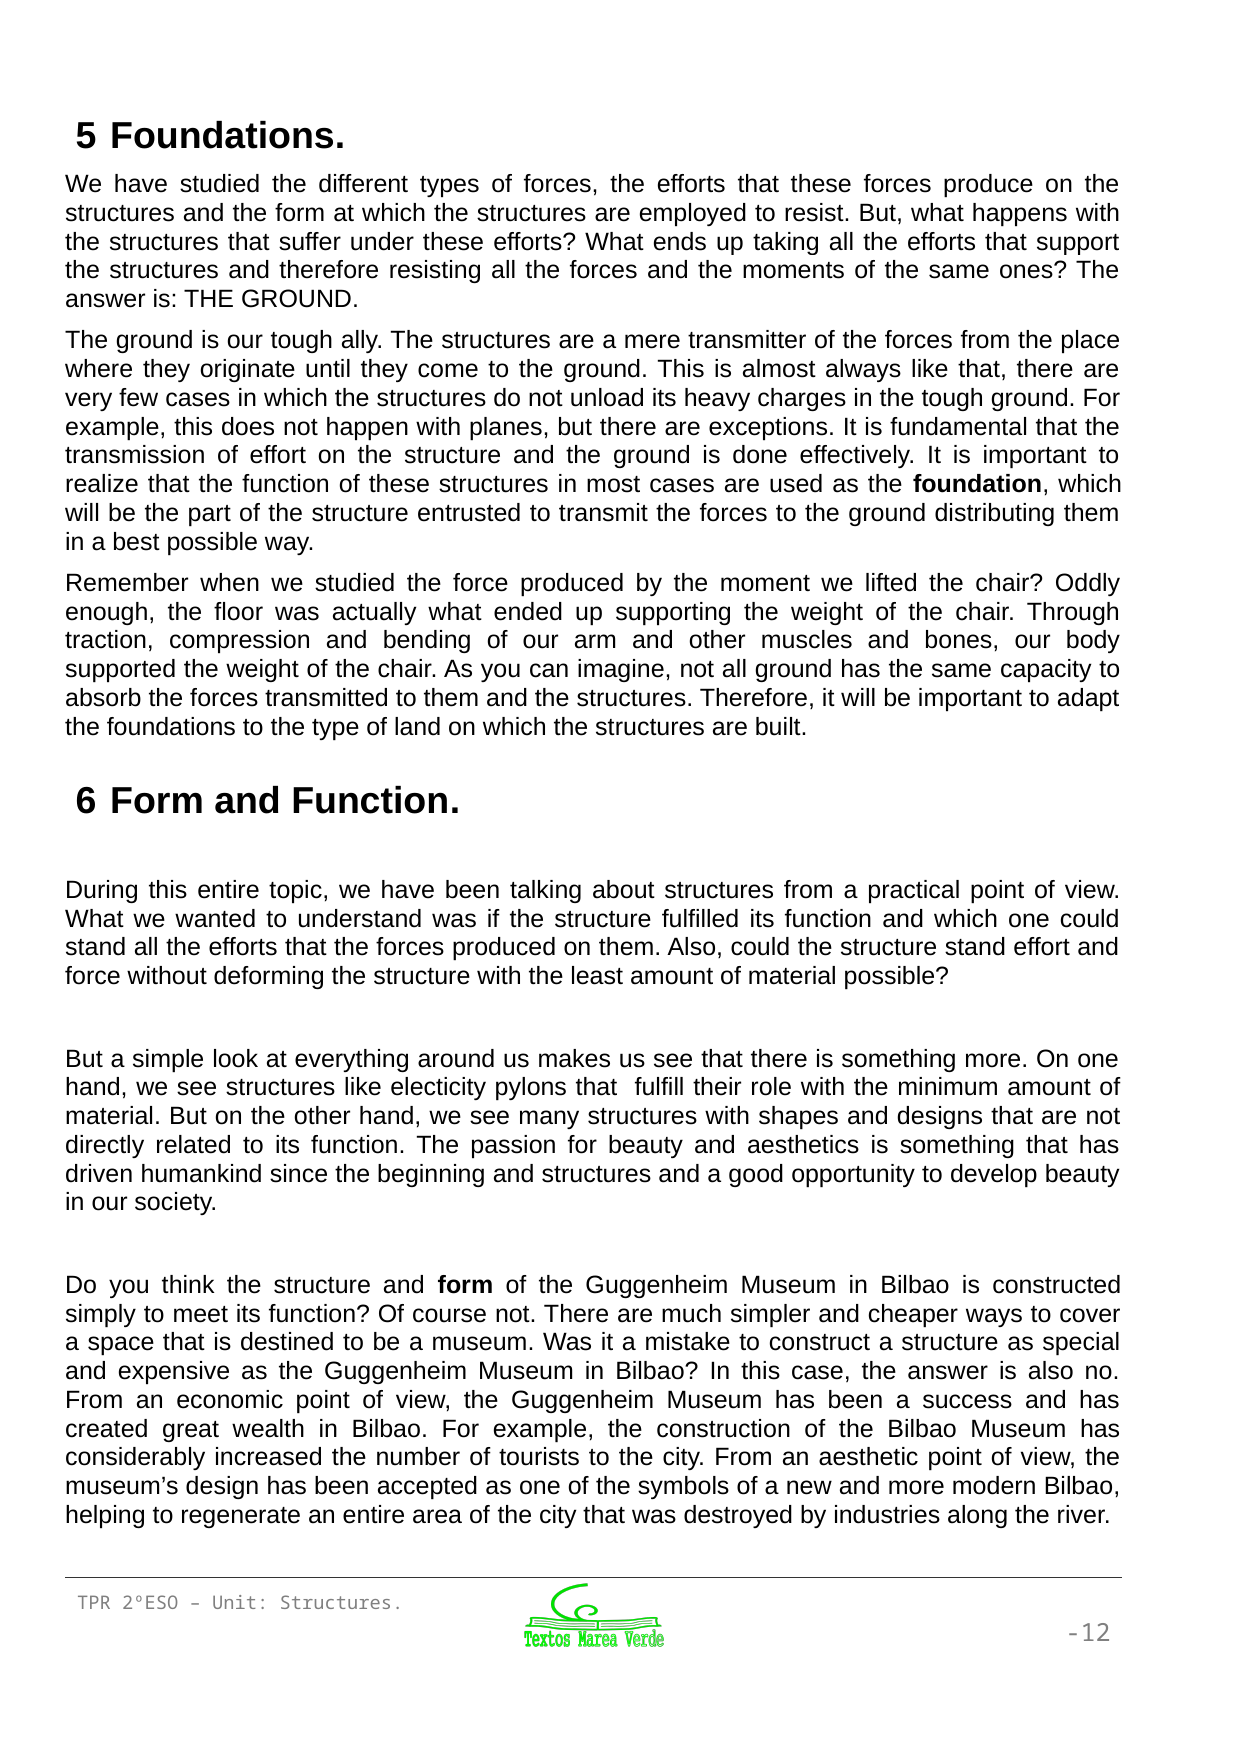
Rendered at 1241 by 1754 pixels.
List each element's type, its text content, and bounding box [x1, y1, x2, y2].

subtitle Foundations. [65, 113, 1122, 157]
text We have studied the different types of forces, the efforts that these forces produce on the structures and the form at which the structures are employed to resist. But, what happens with the structures that suffer under these efforts? What ends up taking all the efforts that support the structures and therefore resisting all the forces and the moments of the same ones? The answer is: THE GROUND. [65, 169, 1122, 313]
text Remember when we studied the force produced by the moment we lifted the chair? Oddly enough, the floor was actually what ended up supporting the weight of the chair. Through traction, compression and bending of our arm and other muscles and bones, our body supported the weight of the chair. As you can imagine, not all ground has the same capacity to absorb the forces transmitted to them and the structures. Therefore, it will be important to adapt the foundations to the type of land on which the structures are built. [65, 568, 1122, 740]
picture [517, 1575, 672, 1665]
text During this entire topic, we have been talking about structures from a practical point of view. What we wanted to understand was if the structure fulfilled its function and which one could stand all the efforts that the forces produced on them. Also, could the structure stand effort and force without deforming the structure with the least amount of material possible? [65, 875, 1122, 990]
text The ground is our tough ally. The structures are a mere transmitter of the forces from the place where they originate until they come to the ground. This is almost always like that, there are very few cases in which the structures do not unload its heavy charges in the tough ground. For example, this does not happen with planes, but there are exceptions. It is fundamental that the transmission of effort on the structure and the ground is done effectively. It is important to realize that the function of these structures in most cases are used as the foundation, which will be the part of the structure entrusted to transmit the forces to the ground distributing them in a best possible way. [65, 325, 1122, 555]
text But a simple look at everything around us makes us see that there is something more. On one hand, we see structures like electicity pylons that fulfill their role with the minimum amount of material. But on the other hand, we see many structures with shapes and designs that are not directly related to its function. The passion for beauty and aesthetics is something that has driven humankind since the beginning and structures and a good opportunity to develop beauty in our society. [65, 1043, 1122, 1216]
subtitle Form and Function. [65, 778, 1122, 821]
text Do you think the structure and form of the Guggenheim Museum in Bilbao is constructed simply to meet its function? Of course not. There are much simpler and cheaper ways to cover a space that is destined to be a museum. Was it a mistake to construct a structure as special and expensive as the Guggenheim Museum in Bilbao? In this case, the answer is also no. From an economic point of view, the Guggenheim Museum has been a success and has created great wealth in Bilbao. For example, the construction of the Bilbao Museum has considerably increased the number of tourists to the city. From an aesthetic point of view, the museum’s design has been accepted as one of the symbols of a new and more modern Bilbao, helping to regenerate an entire area of ​​the city that was destroyed by industries along the river. [65, 1270, 1122, 1528]
